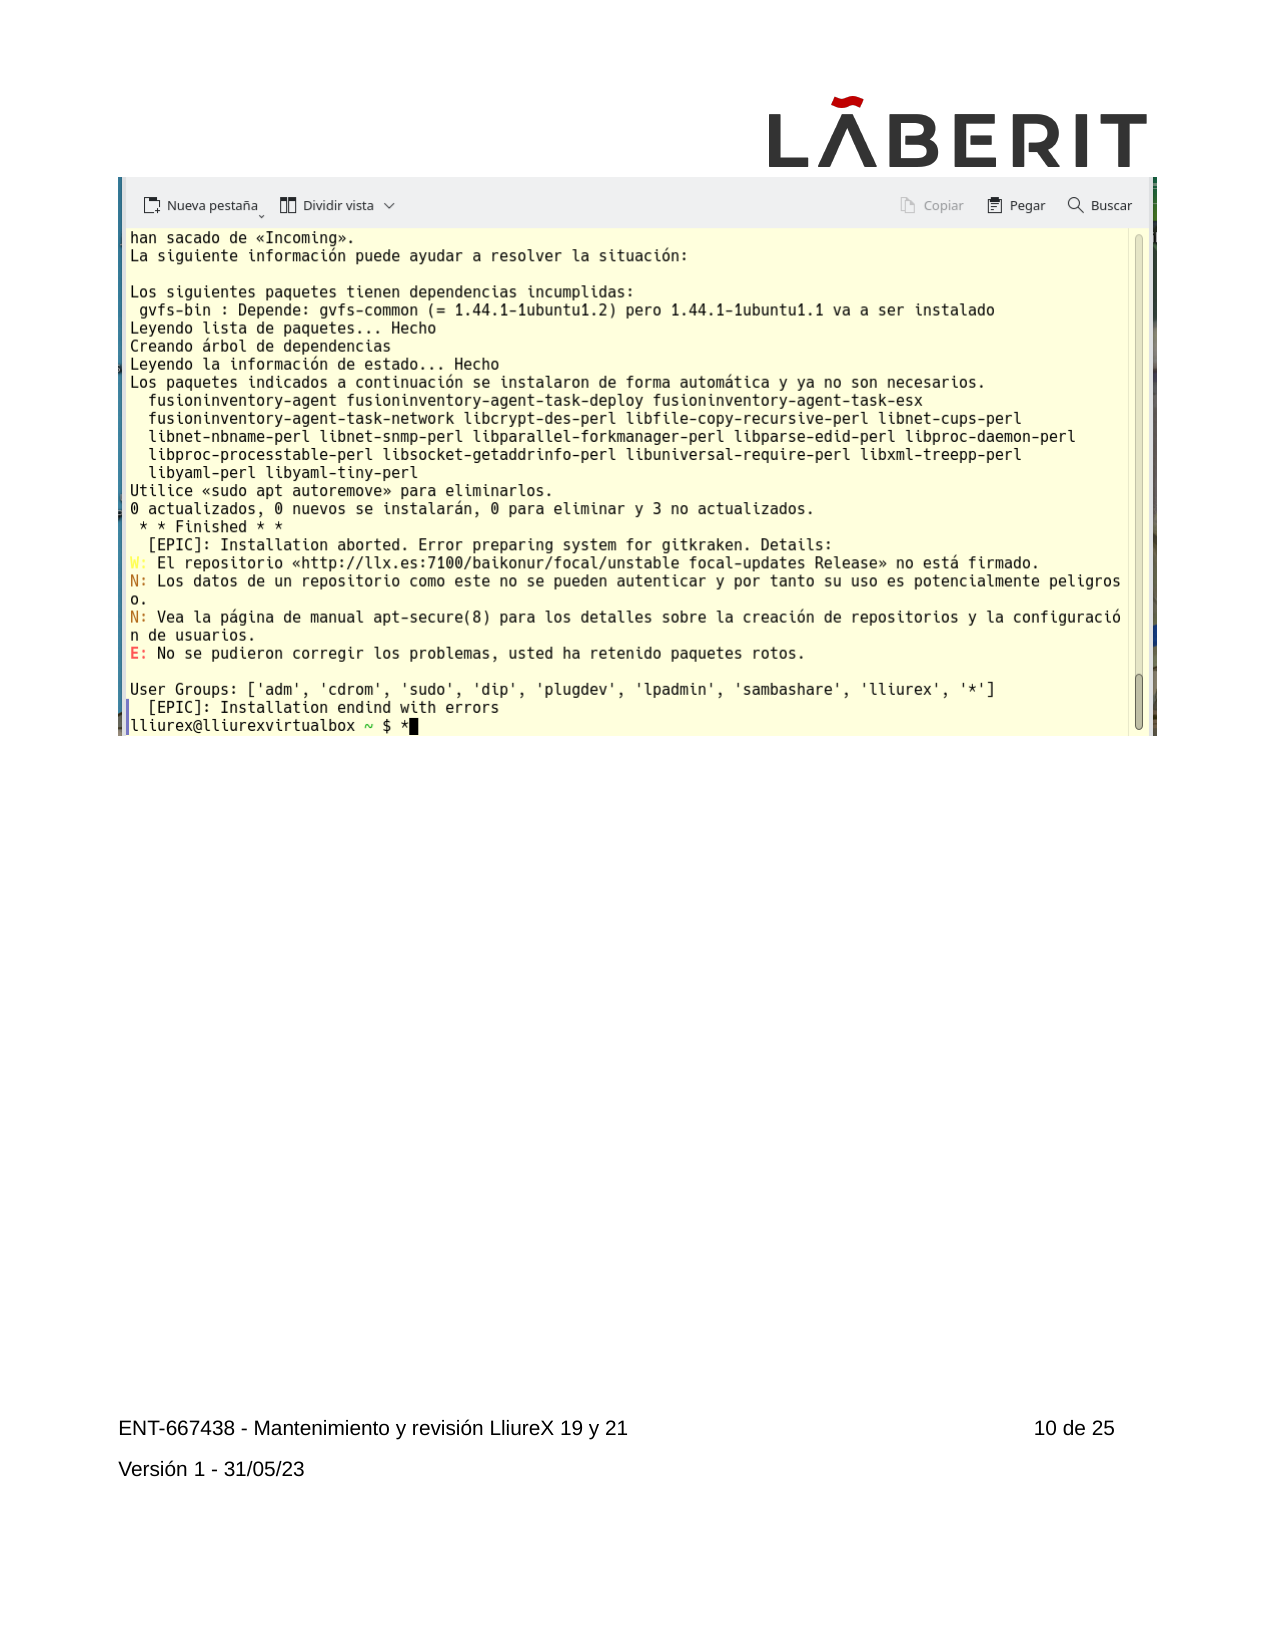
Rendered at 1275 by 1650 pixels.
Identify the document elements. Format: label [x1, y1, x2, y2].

picture [118, 177, 1157, 736]
picture [769, 96, 1147, 167]
